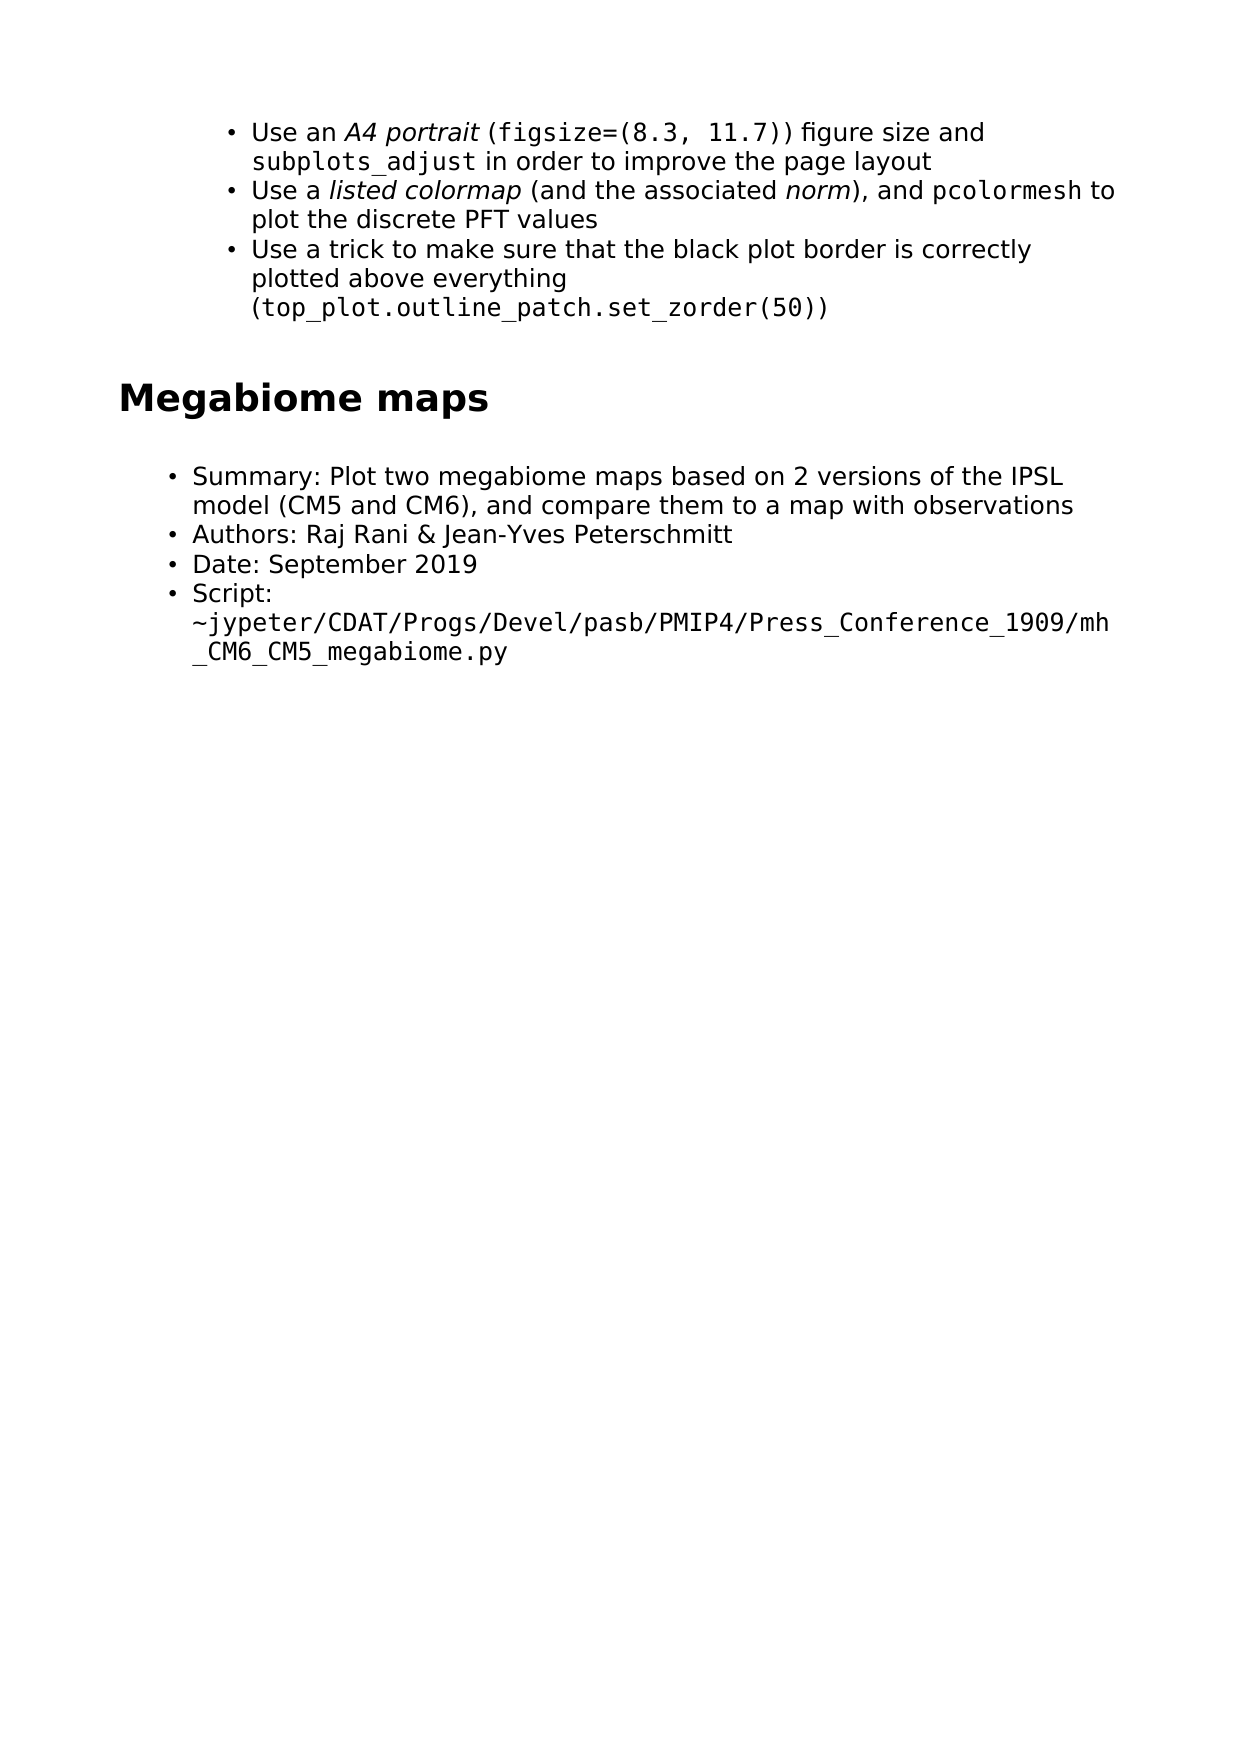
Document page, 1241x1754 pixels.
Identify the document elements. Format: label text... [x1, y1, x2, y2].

list Authors: Raj Rani & Jean-Yves Peterschmitt [177, 521, 1122, 550]
list Script: ~jypeter/CDAT/Progs/Devel/pasb/PMIP4/Press_Conference_1909/mh_CM6_CM5_megabiome.py [177, 579, 1122, 667]
list Summary: Plot two megabiome maps based on 2 versions of the IPSL model (CM5 and CM6), and compare them to a map with observations [177, 462, 1122, 521]
subtitle Megabiome maps [118, 377, 1122, 420]
list Date: September 2019 [177, 550, 1122, 579]
list Use a listed colormap (and the associated norm), and pcolormesh to plot the discrete PFT values [236, 176, 1122, 235]
list Use an A4 portrait (figsize=(8.3, 11.7)) figure size and subplots_adjust in order to improve the page layout [236, 118, 1122, 176]
list Use a trick to make sure that the black plot border is correctly plotted above everything (top_plot.outline_patch.set_zorder(50)) [236, 235, 1122, 322]
